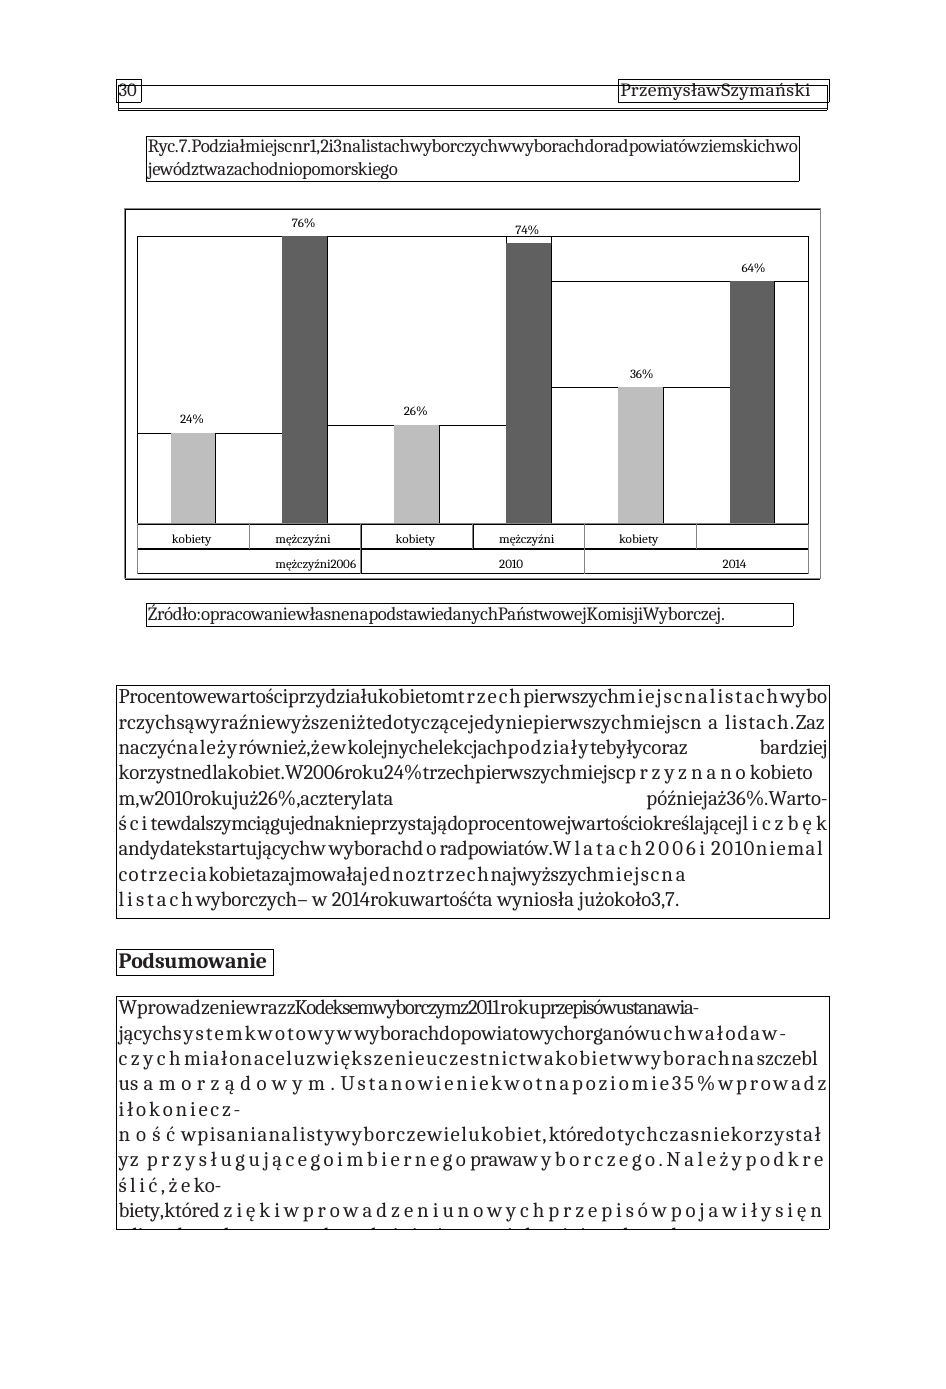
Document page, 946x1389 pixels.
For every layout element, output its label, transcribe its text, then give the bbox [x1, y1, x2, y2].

text 2010 [362, 550, 584, 572]
text PrzemysławSzymański [620, 80, 829, 101]
text [664, 404, 730, 426]
text kobiety [172, 525, 249, 548]
text WprowadzeniewrazzKodeksemwyborczymz2011rokuprzepisówustanawia-jącychsystemkwotowywwyborachdopowiatowychorganówuchwałodaw-czychmiałonaceluzwiększenieuczestnictwakobietwwyborachnaszczeblusamorządowym.Ustanowieniekwotnapoziomie35%wprowadziłokoniecz-nośćwpisanianalistywyborczewielukobiet,któredotychczasniekorzystałyzprzysługującegoimbiernegoprawawyborczego.Należypodkreślić,żeko-biety,któredziękiwprowadzeniunowychprzepisówpojawiłysięnalistachwyborczych,wdużejmierzezajęłymiejscadotychczasprzeznaczonedlamęż-czyzn.Mimowzrostuliczbykobietstartującychwwyborachdoradpowiatów [118, 997, 827, 1229]
text mężczyźni2006 [172, 550, 360, 572]
text 76% 74% [292, 216, 820, 238]
text mężczyźni [474, 525, 584, 548]
text 26% [328, 404, 506, 425]
text kobiety [362, 525, 472, 548]
text [118, 80, 141, 85]
text [126, 261, 137, 276]
text mężczyźni [250, 525, 360, 548]
text Źródło:opracowaniewłasnenapodstawiedanychPaństwowejKomisjiWyborczej. [148, 604, 793, 625]
text 24% [180, 404, 282, 426]
text [552, 404, 618, 426]
text [328, 367, 506, 381]
text [697, 525, 782, 548]
text [809, 404, 820, 426]
text [126, 367, 137, 381]
text [328, 261, 506, 276]
text [138, 367, 282, 381]
text 64% [552, 261, 765, 276]
text 30 [119, 86, 141, 101]
text Ryc.7.Podziałmiejscnr1,2i3nalistachwyborczychwwyborachdoradpowiatówziemskichwojewództwazachodniopomorskiego [148, 137, 797, 179]
text Procentowewartościprzydziałukobietomtrzechpierwszychmiejscnalistachwyborczychsąwyraźniewyższeniżtedotyczącejedyniepierwszychmiejscnalistach.Zaznaczyćnależyrównież,żewkolejnychelekcjachpodziałytebyłycoraz bardziej korzystnedlakobiet.W2006roku24%trzechpierwszychmiejscprzyznanokobietom,w2010rokujuż26%,aczterylata późniejaż36%.Warto-ścitewdalszymciągujednaknieprzystajądoprocentowejwartościokreślającejliczbękandydatekstartującychwwyborachdoradpowiatów.Wlatach2006i2010niemalcotrzeciakobietazajmowałajednoztrzechnajwyższychmiejscna listachwyborczych– w 2014rokuwartośćta wyniosła jużokoło3,7. [118, 686, 828, 911]
text [775, 404, 808, 426]
text 2014 [585, 550, 782, 572]
text [138, 261, 282, 276]
text kobiety [585, 525, 696, 548]
text 36% [552, 367, 653, 381]
text Podsumowanie [118, 950, 273, 974]
